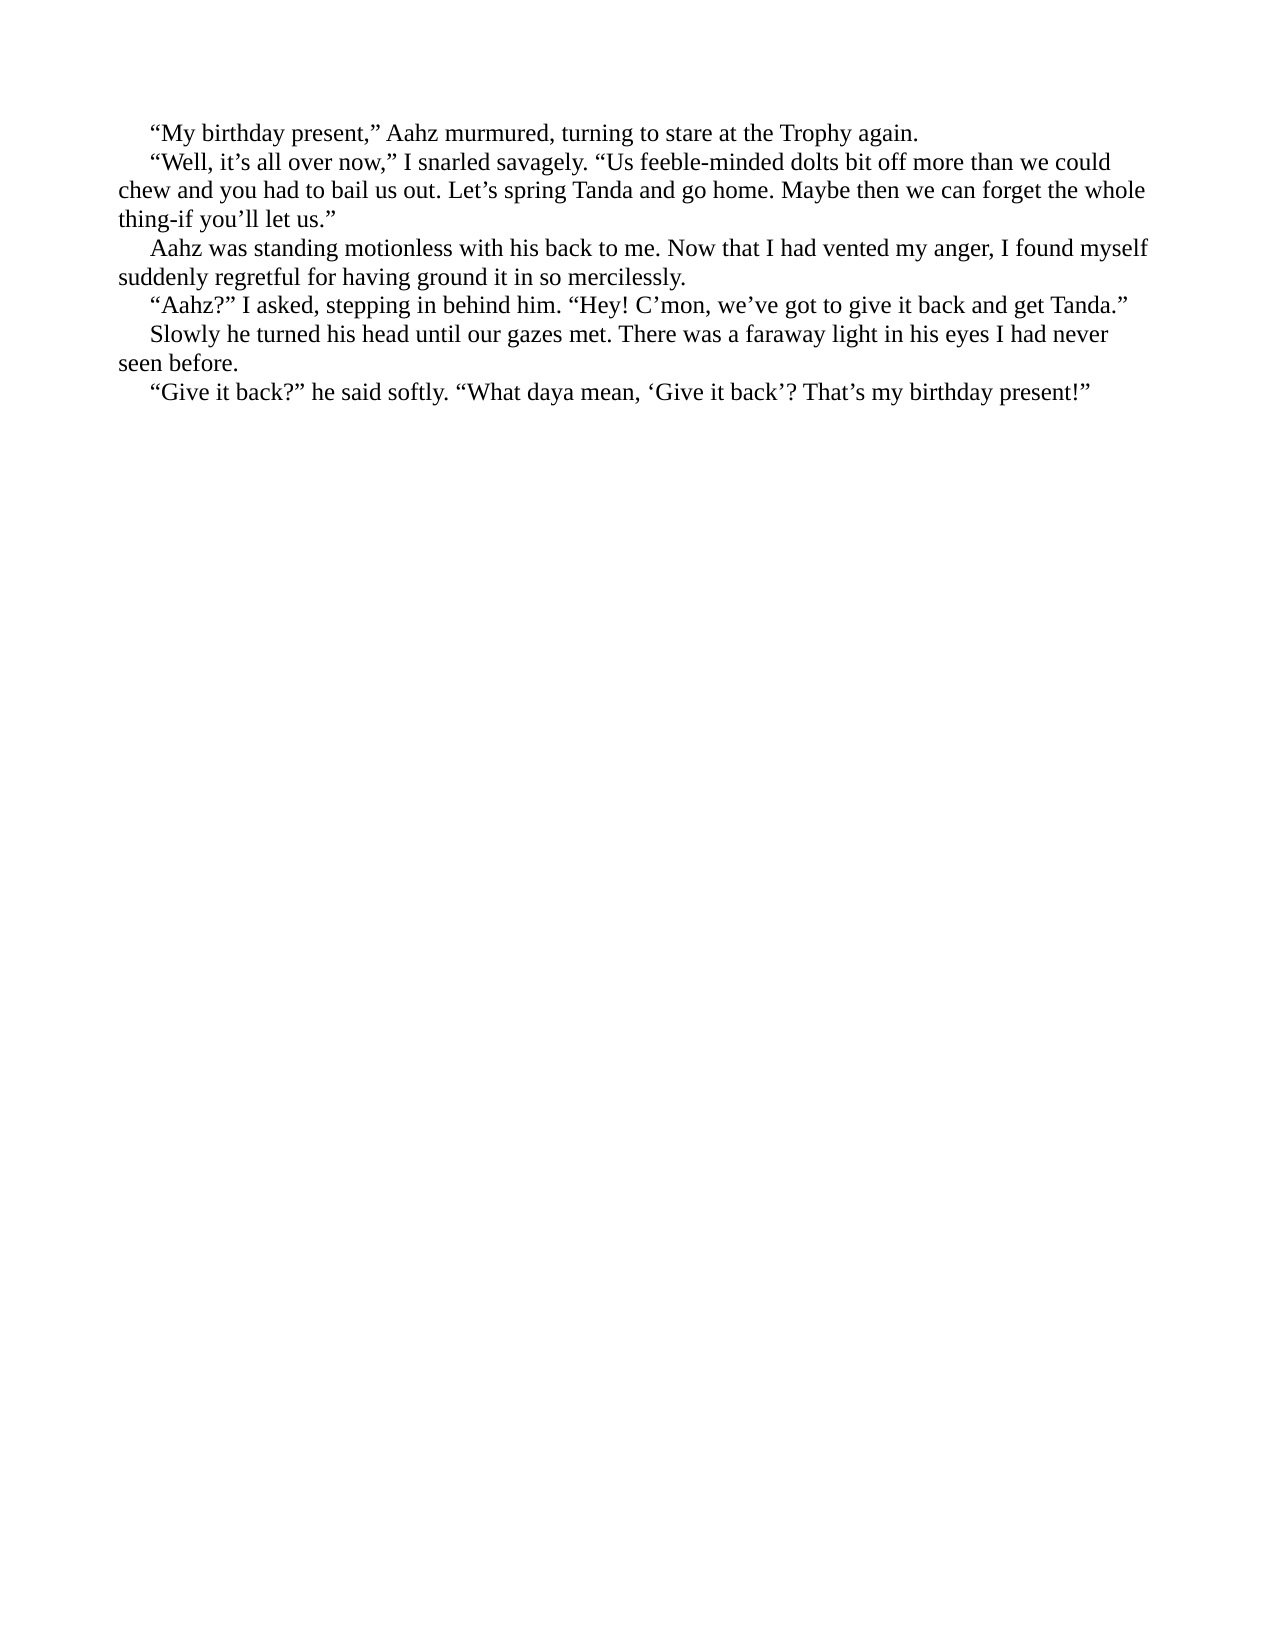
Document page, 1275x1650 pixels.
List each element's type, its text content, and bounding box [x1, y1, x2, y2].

text Slowly he turned his head until our gazes met. There was a faraway light in his eyes I had never seen before. [118, 319, 1157, 377]
text Aahz was standing motionless with his back to me. Now that I had vented my anger, I found myself suddenly regretful for having ground it in so mercilessly. [118, 233, 1157, 291]
text “Aahz?” I asked, stepping in behind him. “Hey! C’mon, we’ve got to give it back and get Tanda.” [118, 291, 1157, 319]
text “Well, it’s all over now,” I snarled savagely. “Us feeble-minded dolts bit off more than we could chew and you had to bail us out. Let’s spring Tanda and go home. Maybe then we can forget the whole thing-if you’ll let us.” [118, 147, 1157, 233]
text “Give it back?” he said softly. “What daya mean, ‘Give it back’? That’s my birthday present!” [118, 377, 1157, 406]
text “My birthday present,” Aahz murmured, turning to stare at the Trophy again. [118, 118, 1157, 147]
